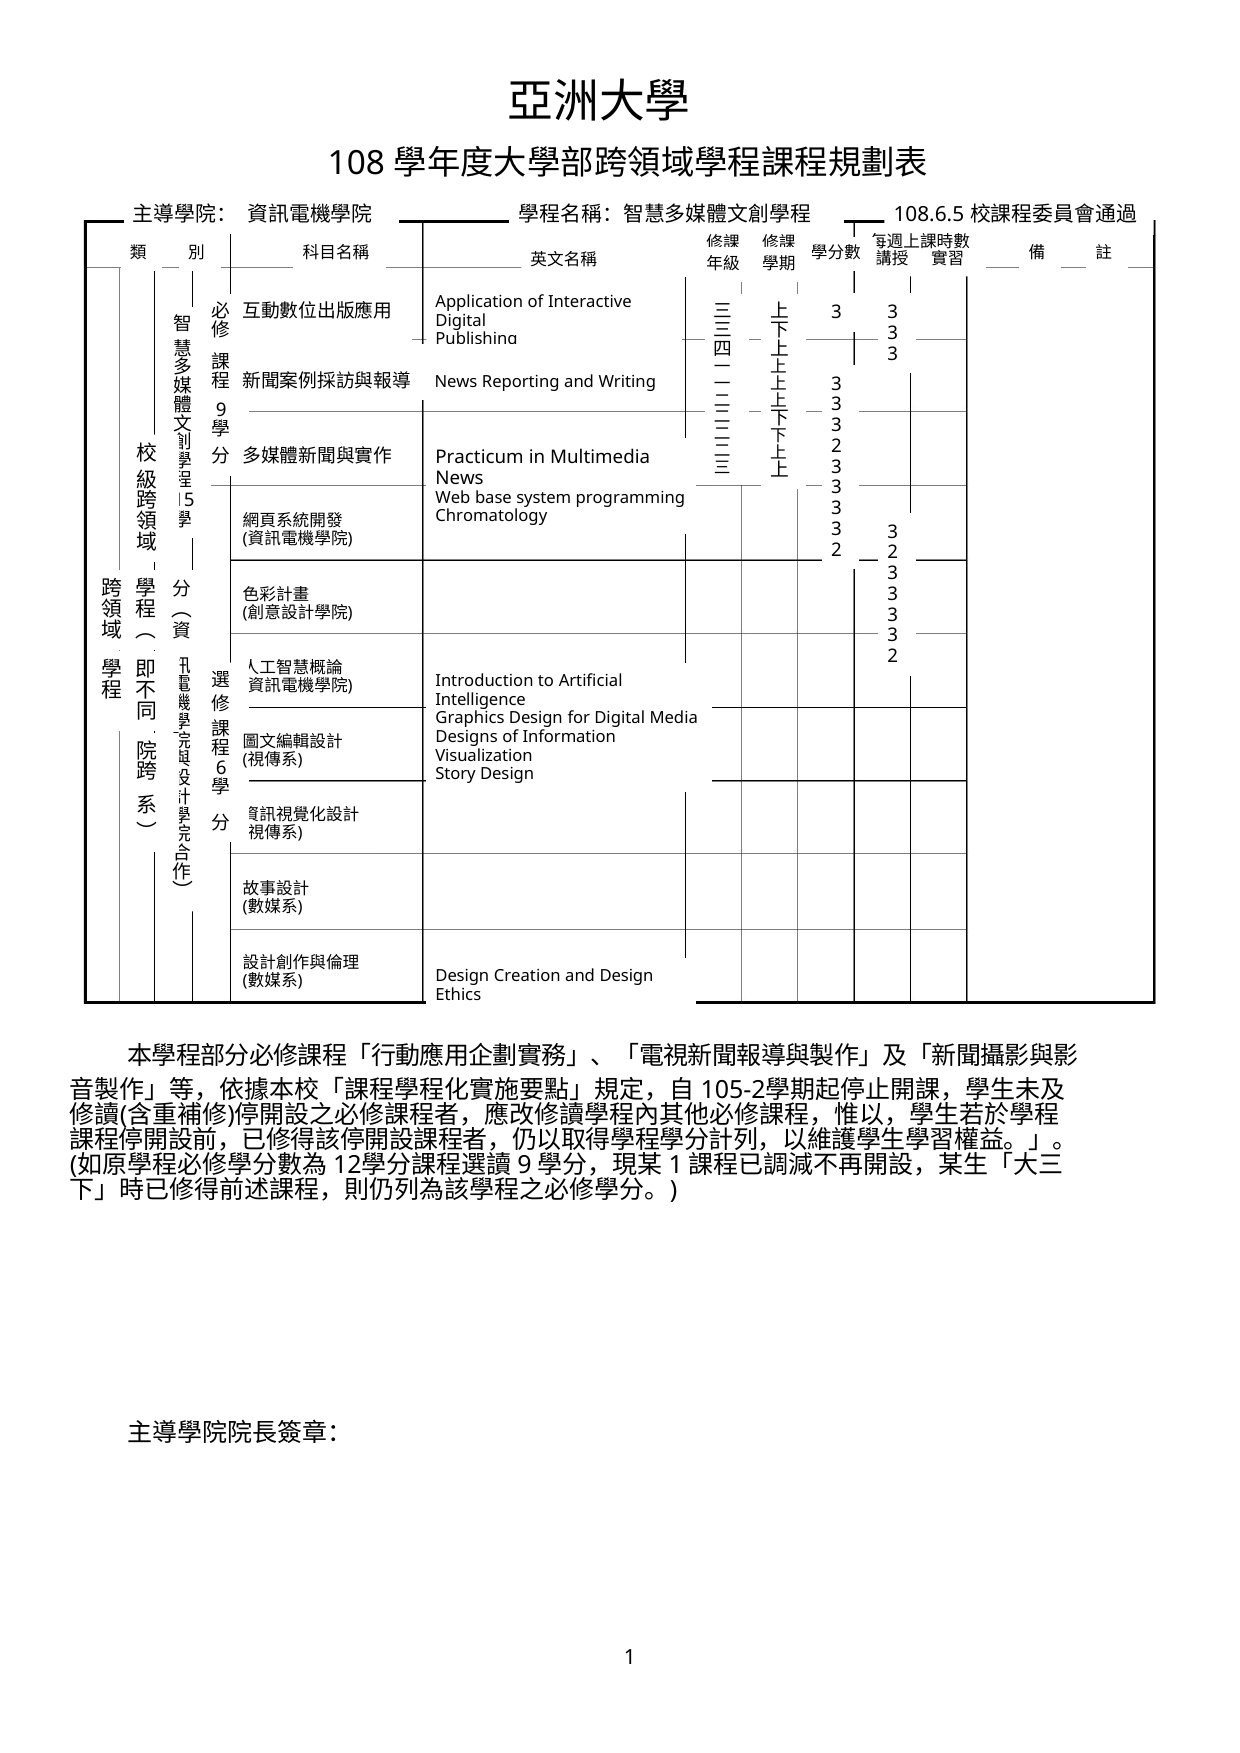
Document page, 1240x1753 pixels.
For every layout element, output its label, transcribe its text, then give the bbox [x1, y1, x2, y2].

text 域 ︵ 資 [102, 620, 205, 641]
text 跨 [136, 762, 170, 783]
text (資訊電機學院) [242, 529, 361, 548]
text 下 [770, 428, 797, 445]
text 3 [887, 625, 907, 646]
text 註 [1095, 246, 1119, 262]
picture [827, 220, 884, 237]
text 3 [831, 394, 851, 415]
text 課 [211, 353, 673, 372]
text 學 [179, 807, 202, 826]
text 圖文編輯設計 [242, 734, 350, 750]
text 修讀(含重補修)停開設之必修課程者，應改修讀學程內其他必修課程，惟以，學生若於學程 [69, 1103, 1231, 1128]
text 3 [831, 302, 851, 323]
text 作 [172, 863, 203, 882]
text (如原學程必修學分數為 12學分課程選讀 9學分，現某 1課程已調減不再開設，某生「大三 [69, 1153, 1231, 1178]
text 3 [831, 498, 851, 519]
text (資訊電機學院) [249, 677, 361, 695]
text 程 [211, 739, 233, 758]
text 3 [831, 373, 851, 394]
text Application of Interactive Digital [435, 293, 674, 330]
text 領 程 ︵ [102, 600, 205, 620]
text 一 [713, 376, 741, 393]
text 媒 [173, 378, 202, 396]
text 科目名稱 [302, 246, 377, 262]
text 選 [211, 671, 240, 687]
text 下 [770, 409, 797, 428]
text (視傳系) [242, 750, 350, 769]
text ︶ [172, 882, 203, 903]
text 課程停開設前，已修得該停開設課程者，仍以取得學程學分計列，以維護學生學習權益。」。 [69, 1128, 1231, 1153]
text 設 [179, 769, 202, 788]
text (創意設計學院) [242, 603, 361, 622]
text 文 [173, 415, 202, 434]
text 電 [179, 676, 202, 694]
text 3 [831, 519, 851, 539]
text 本學程部分必修課程「行動應用企劃實務」、「電視新聞報導與製作」及「新聞攝影與影 [127, 1045, 1231, 1069]
text 3 [831, 456, 851, 477]
text 必 互動數位出版應用 [211, 303, 403, 322]
text 每週上課時數 [874, 234, 978, 251]
text 二 [713, 443, 741, 460]
text 3 [887, 522, 907, 542]
text Chromatology [435, 507, 687, 526]
text 與 [179, 751, 202, 769]
text 修 [211, 322, 403, 340]
text 訊 [179, 657, 203, 676]
text 多 [173, 359, 202, 378]
text 課 [211, 720, 240, 739]
text 修課 修課 [790, 235, 818, 247]
text Graphics Design for Digital Media [435, 709, 703, 728]
text 3 [831, 415, 851, 436]
text 年級 學期 [706, 256, 803, 273]
text 人工智慧概論 [249, 660, 361, 677]
text 同 [136, 702, 170, 722]
text Web base system programming [435, 488, 687, 507]
text 學分數 [812, 246, 868, 262]
text 3 [831, 477, 851, 498]
text 修 [215, 696, 240, 711]
text 級 [136, 471, 170, 491]
text 域 [136, 533, 170, 553]
text 學 [172, 713, 202, 732]
text 上 [770, 359, 797, 376]
text 3 [887, 604, 907, 625]
text 1 [624, 1646, 648, 1669]
text 2 [887, 542, 907, 563]
text 程 新聞案例採訪與報導 News Reporting and Writing [211, 372, 673, 391]
text 機 [179, 694, 202, 713]
text Introduction to Artificial Intelligence [435, 672, 703, 709]
text 9 [216, 400, 240, 421]
text 四 [713, 340, 741, 359]
text 程 [179, 471, 202, 490]
text 三 [713, 303, 741, 322]
text 智 [173, 316, 202, 331]
text 一 [713, 359, 741, 376]
text 備 [1028, 246, 1052, 262]
text Designs of Information Visualization [435, 728, 703, 765]
text 二 [713, 426, 741, 443]
text 學程名稱：智慧多媒體文創學程 [518, 205, 836, 226]
text 院 [179, 732, 202, 751]
text 修課 修課 [735, 235, 765, 247]
text 音製作」等，依據本校「課程學程化實施要點」規定，自 105-2學期起停止開課，學生未及 [69, 1078, 1231, 1103]
text 校 [141, 443, 170, 462]
text 網頁系統開發 [242, 513, 361, 529]
text 6 [216, 758, 233, 778]
text 3 [887, 343, 907, 364]
text (視傳系) [249, 824, 367, 842]
text 上 [770, 462, 797, 481]
text 修課 修課 [710, 235, 734, 247]
text 主導學院院長簽章： [127, 1421, 372, 1446]
text 院 [179, 826, 203, 844]
text 亞洲大學 [507, 81, 741, 127]
text Design Creation and Design Ethics [435, 967, 687, 1004]
text 設計創作與倫理 [242, 955, 367, 972]
text (數媒系) [242, 972, 367, 990]
text Publishing [435, 330, 674, 344]
text 主導學院： 資訊電機學院 [133, 205, 390, 226]
text 分 [211, 815, 240, 833]
text 三 [713, 322, 741, 340]
text 校 [136, 443, 140, 462]
text Practicum in Multimedia News [435, 447, 687, 488]
text 類 [129, 246, 154, 262]
text 下 [770, 322, 797, 340]
text 英文名稱 [530, 252, 697, 268]
picture [83, 220, 1156, 1004]
text 計 [179, 788, 202, 807]
text 資訊視覺化設計 [249, 807, 367, 824]
text 學 [179, 453, 202, 471]
text 學 [211, 421, 240, 439]
text 修課 修課 [766, 235, 789, 247]
text 創 [179, 434, 202, 453]
text 3 [887, 584, 907, 604]
text 3 [887, 323, 907, 343]
text 上 [770, 303, 797, 322]
text 領 [136, 512, 170, 533]
text 二 [713, 393, 741, 409]
text 三 [713, 460, 741, 477]
text 二 [713, 409, 741, 426]
text 慧 [173, 340, 202, 359]
text Story Design [435, 765, 703, 783]
text 2 [831, 436, 851, 456]
text 上 [770, 393, 797, 409]
text 學 [179, 511, 202, 530]
text 3 [887, 302, 907, 323]
text 15 [179, 490, 202, 511]
text 系 [136, 796, 170, 814]
text 學 [211, 778, 240, 797]
text 上 [770, 445, 797, 462]
text 學 即 [102, 660, 170, 681]
text 體 [173, 396, 202, 415]
text 上 [770, 376, 797, 393]
text 色彩計畫 [242, 587, 361, 603]
text (數媒系) [242, 898, 317, 916]
text 講授 實習 [877, 251, 978, 268]
text 跨 [136, 491, 170, 512]
text 108 學年度大學部跨領域學程課程規劃表 [327, 145, 990, 182]
text 跨 學 分 [102, 579, 205, 600]
text 院 [136, 742, 170, 762]
text 下」時已修得前述課程，則仍列為該學程之必修學分。) [69, 1178, 1231, 1203]
text 108.6.5 校課程委員會通過 [893, 203, 1145, 226]
text 分 多媒體新聞與實作 [211, 448, 403, 467]
text 2 [887, 646, 907, 667]
text 3 [887, 563, 907, 584]
text ︶ [136, 823, 170, 844]
text 合 [172, 844, 203, 863]
text 別 [188, 246, 212, 262]
text 修 [211, 696, 215, 711]
text 程 不 [102, 681, 170, 702]
text 2 [831, 539, 851, 560]
text 上 [770, 340, 797, 359]
text 故事設計 [242, 881, 317, 898]
